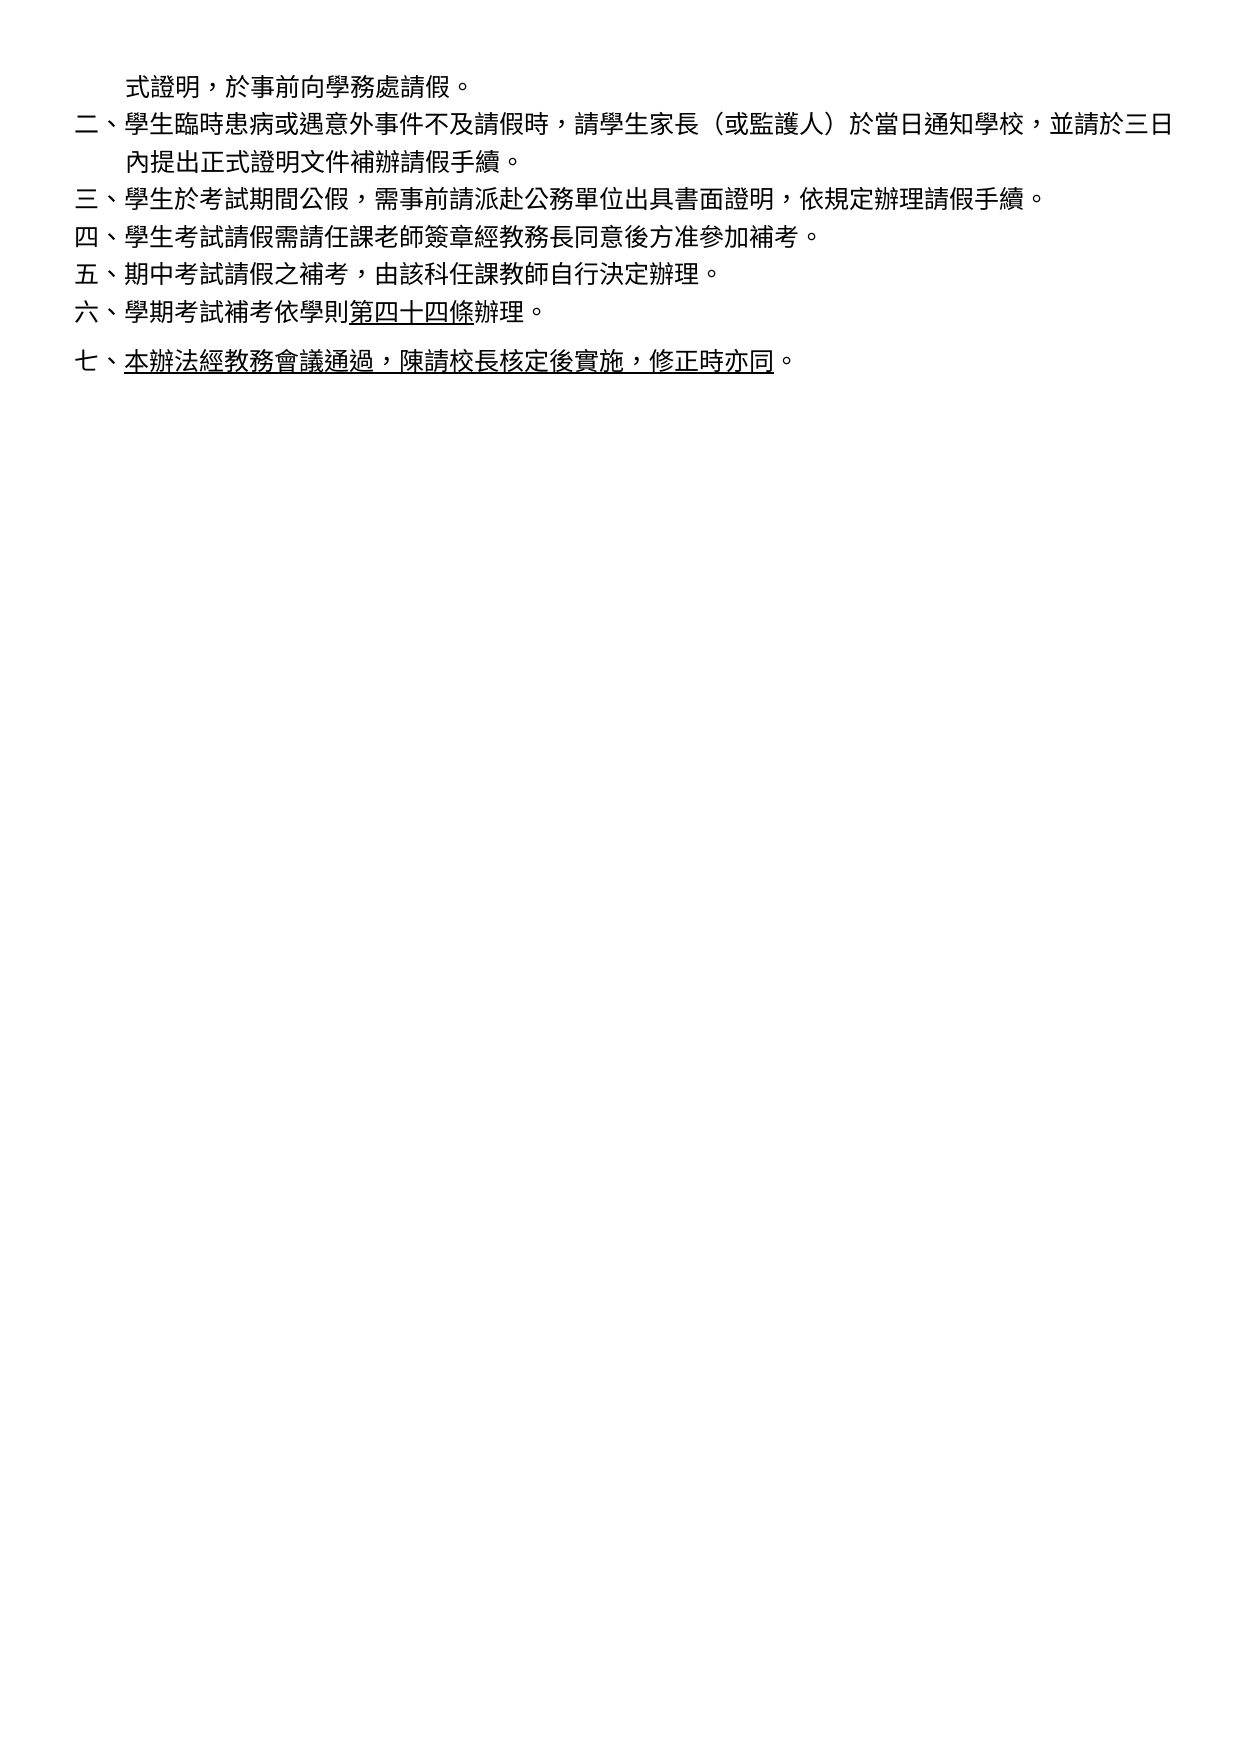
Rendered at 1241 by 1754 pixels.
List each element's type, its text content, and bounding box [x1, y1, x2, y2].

text 七、本辦法經教務會議通過，陳請校長核定後實施，修正時亦同。 [74, 340, 1181, 378]
text 四、學生考試請假需請任課老師簽章經教務長同意後方准參加補考。 [74, 217, 1181, 254]
text 六、學期考試補考依學則第四十四條辦理。 [74, 292, 1181, 329]
text 式證明，於事前向學務處請假。 [74, 67, 1181, 104]
text 三、學生於考試期間公假，需事前請派赴公務單位出具書面證明，依規定辦理請假手續。 [74, 179, 1181, 217]
text 二、學生臨時患病或遇意外事件不及請假時，請學生家長（或監護人）於當日通知學校，並請於三日內提出正式證明文件補辦請假手續。 [74, 104, 1181, 179]
text 五、期中考試請假之補考，由該科任課教師自行決定辦理。 [74, 254, 1181, 292]
